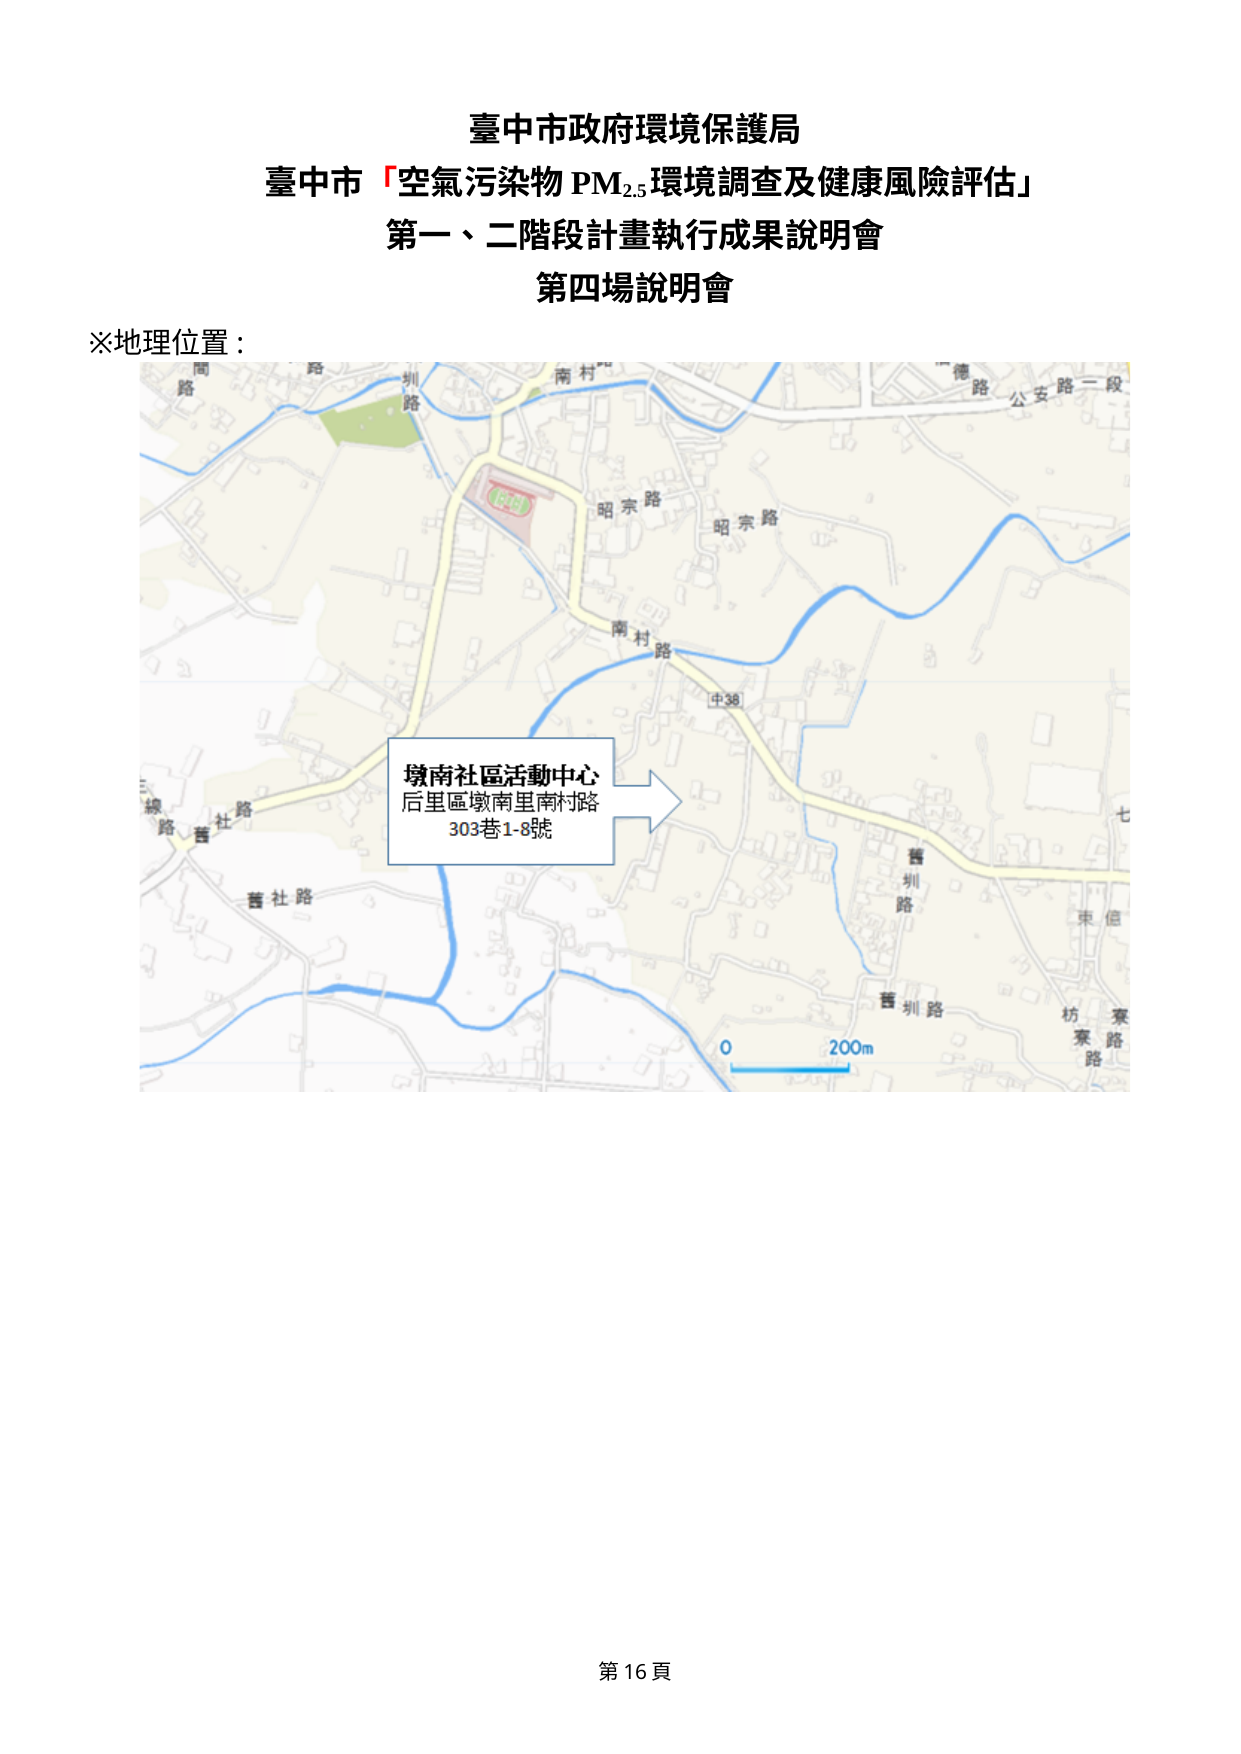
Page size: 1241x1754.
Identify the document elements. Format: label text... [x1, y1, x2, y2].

text 第一、二階段計畫執行成果說明會 [89, 214, 1181, 255]
text ※地理位置 : [89, 319, 1181, 362]
text 臺中市政府環境保護局 [89, 108, 1181, 149]
text 第四場說明會 [89, 267, 1181, 308]
picture [139, 362, 1130, 1092]
text 臺中市「空氣污染物PM2.5環境調查及健康風險評估」 [133, 161, 1181, 202]
